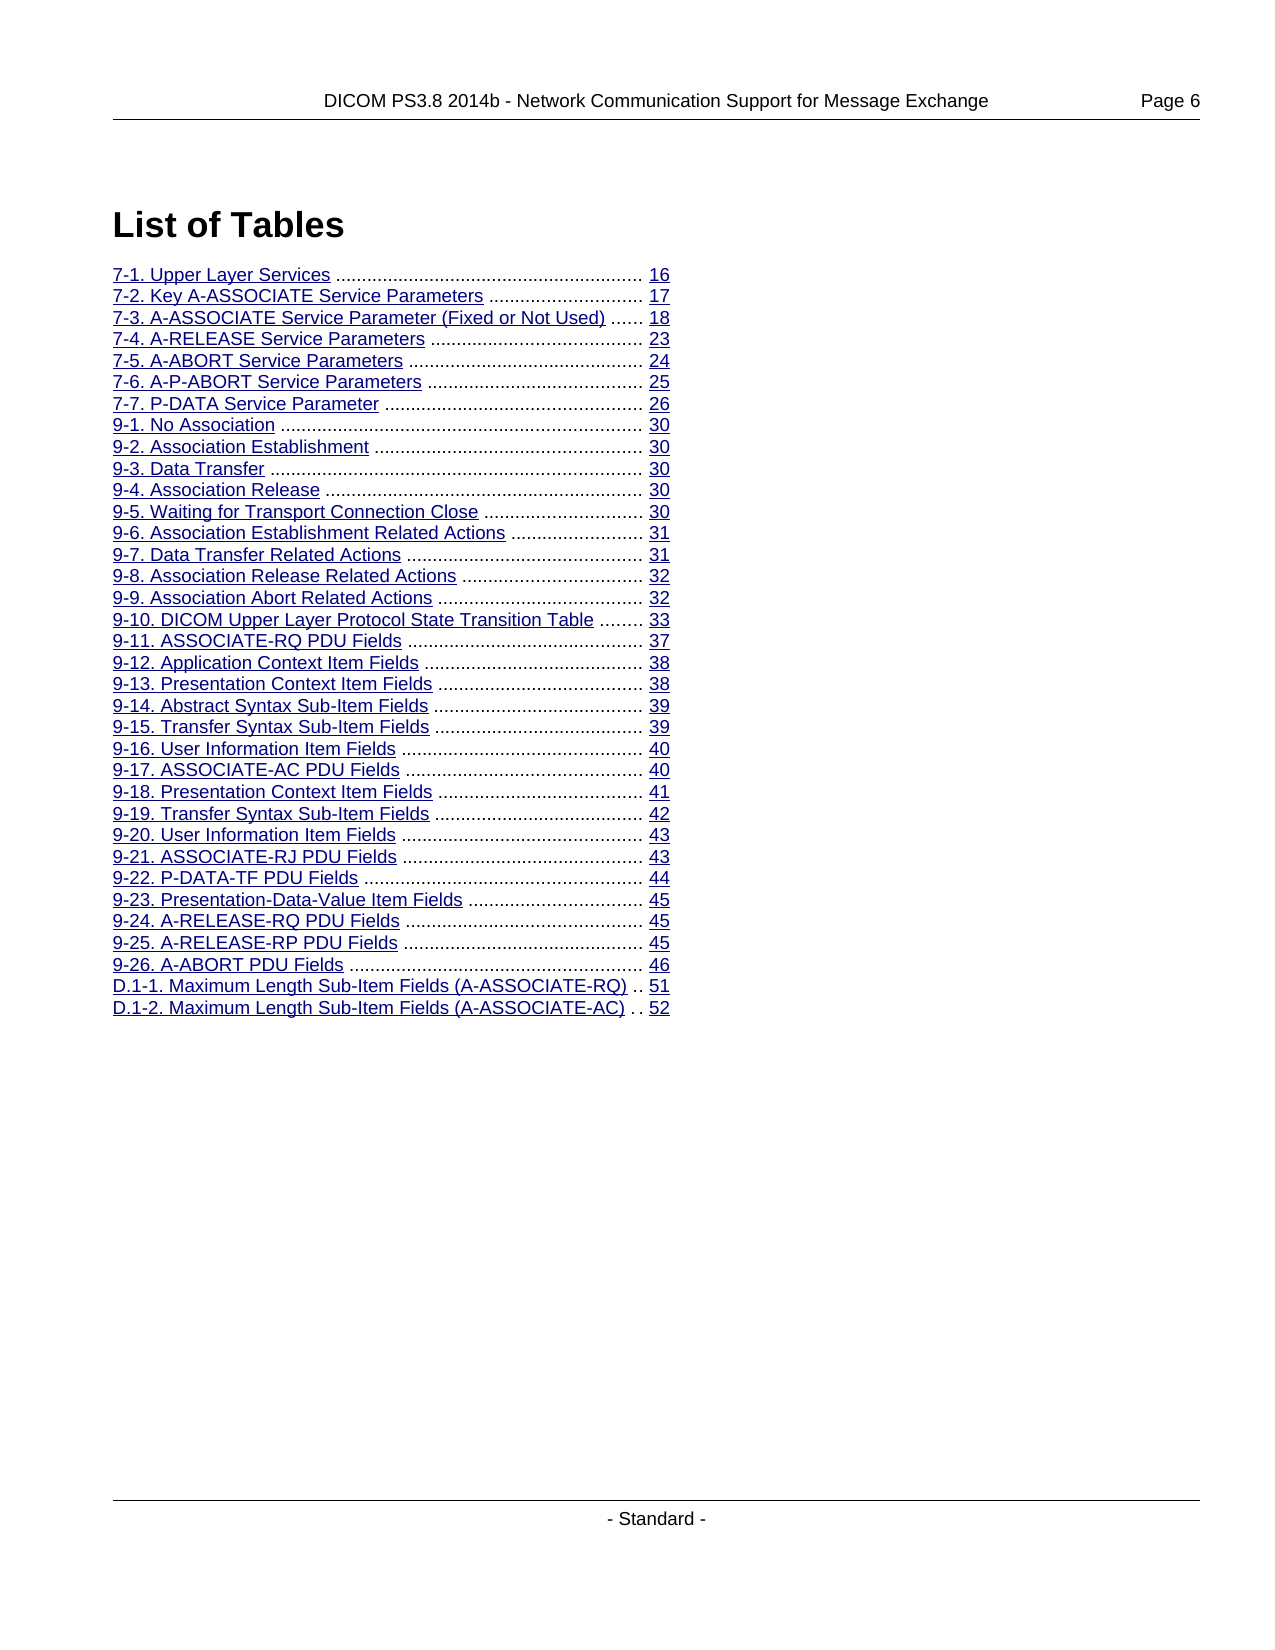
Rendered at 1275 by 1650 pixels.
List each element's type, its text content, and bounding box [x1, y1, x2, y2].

text 7-2. Key A-ASSOCIATE Service Parameters 0 [112, 285, 1175, 306]
text 9-18. Presentation Context Item Fields 0 [112, 781, 1175, 802]
text 7-3. A-ASSOCIATE Service Parameter (Fixed or Not Used) 0 [112, 306, 1175, 328]
text D.1-1. Maximum Length Sub-Item Fields (A-ASSOCIATE-RQ) 0 [112, 975, 1175, 996]
text 9-5. Waiting for Transport Connection Close 0 [112, 501, 1175, 522]
text 7-6. A-P-ABORT Service Parameters 0 [112, 371, 1175, 393]
text 7-5. A-ABORT Service Parameters 0 [112, 349, 1175, 371]
text 9-11. ASSOCIATE-RQ PDU Fields 0 [112, 630, 1175, 651]
text 9-23. Presentation-Data-Value Item Fields 0 [112, 889, 1175, 910]
text 9-8. Association Release Related Actions 0 [112, 565, 1175, 587]
text 9-19. Transfer Syntax Sub-Item Fields 0 [112, 802, 1175, 824]
text 9-24. A-RELEASE-RQ PDU Fields 0 [112, 910, 1175, 932]
text 9-14. Abstract Syntax Sub-Item Fields 0 [112, 694, 1175, 716]
text 9-3. Data Transfer 0 [112, 457, 1175, 479]
text 9-20. User Information Item Fields 0 [112, 824, 1175, 846]
text 9-13. Presentation Context Item Fields 0 [112, 673, 1175, 694]
text 9-16. User Information Item Fields 0 [112, 738, 1175, 759]
text 9-12. Application Context Item Fields 0 [112, 651, 1175, 673]
text 9-1. No Association 0 [112, 414, 1175, 436]
text 9-6. Association Establishment Related Actions 0 [112, 522, 1175, 544]
text 9-15. Transfer Syntax Sub-Item Fields 0 [112, 716, 1175, 738]
text 9-4. Association Release 0 [112, 479, 1175, 501]
text 7-7. P-DATA Service Parameter 0 [112, 393, 1175, 414]
text 9-2. Association Establishment 0 [112, 436, 1175, 457]
text List of Tables [112, 204, 1200, 245]
text 9-7. Data Transfer Related Actions 0 [112, 544, 1175, 565]
text D.1-2. Maximum Length Sub-Item Fields (A-ASSOCIATE-AC) 0 [112, 996, 1175, 1018]
text 9-22. P-DATA-TF PDU Fields 0 [112, 867, 1175, 889]
text 9-21. ASSOCIATE-RJ PDU Fields 0 [112, 846, 1175, 867]
text 9-10. DICOM Upper Layer Protocol State Transition Table 0 [112, 608, 1175, 630]
text 7-1. Upper Layer Services 0 [112, 263, 1175, 285]
text 7-4. A-RELEASE Service Parameters 0 [112, 328, 1175, 349]
text 9-9. Association Abort Related Actions 0 [112, 587, 1175, 608]
text 9-17. ASSOCIATE-AC PDU Fields 0 [112, 759, 1175, 781]
text 9-25. A-RELEASE-RP PDU Fields 0 [112, 932, 1175, 953]
text 9-26. A-ABORT PDU Fields 0 [112, 953, 1175, 975]
